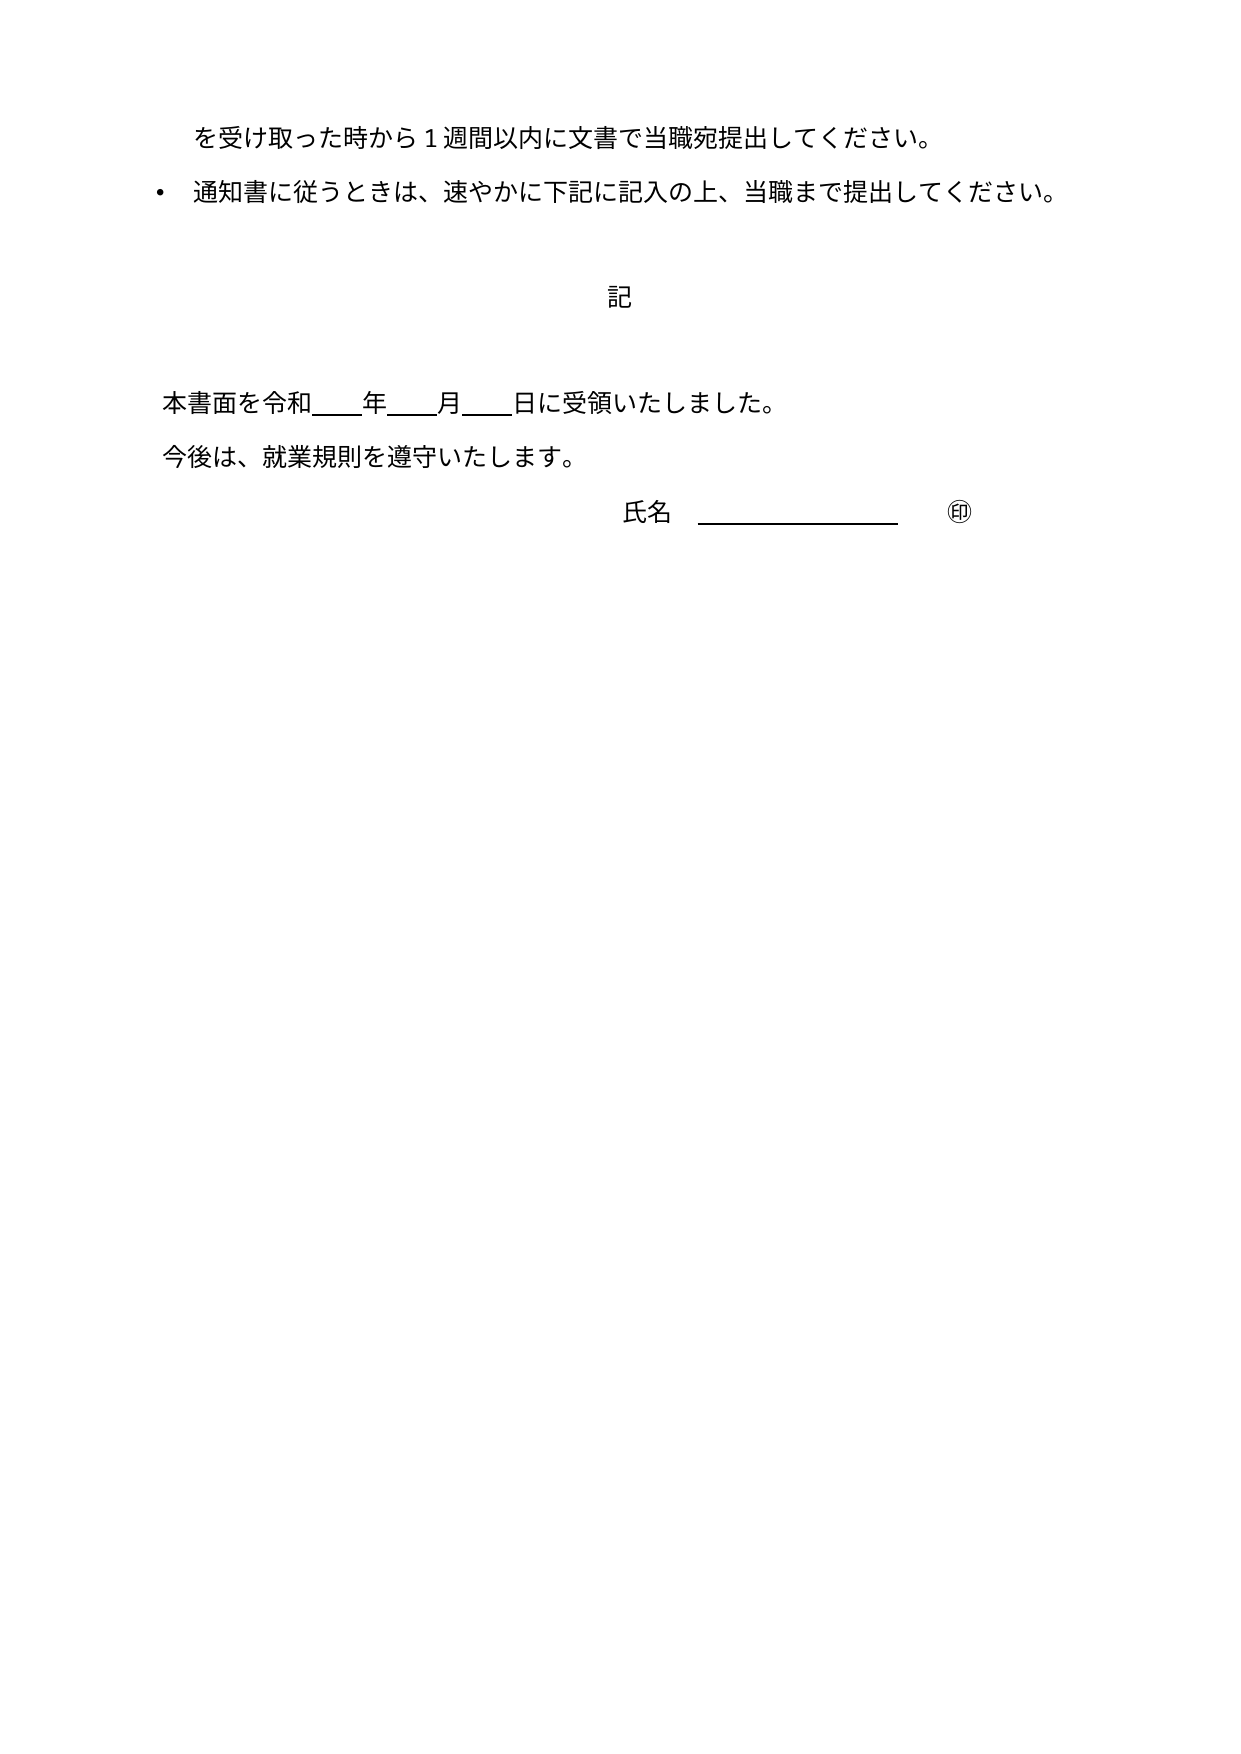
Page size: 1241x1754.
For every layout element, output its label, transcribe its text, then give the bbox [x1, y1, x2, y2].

list を受け取った時から1週間以内に文書で当職宛提出してください。 [156, 118, 1100, 154]
text 今後は、就業規則を遵守いたします。 [140, 438, 1100, 474]
text 氏名 ㊞ [118, 492, 1122, 528]
text 記 [118, 278, 1122, 314]
list 通知書に従うときは、速やかに下記に記入の上、当職まで提出してください。 [156, 172, 1100, 209]
text 本書面を令和 年 月 日に受領いたしました。 [140, 383, 1100, 419]
